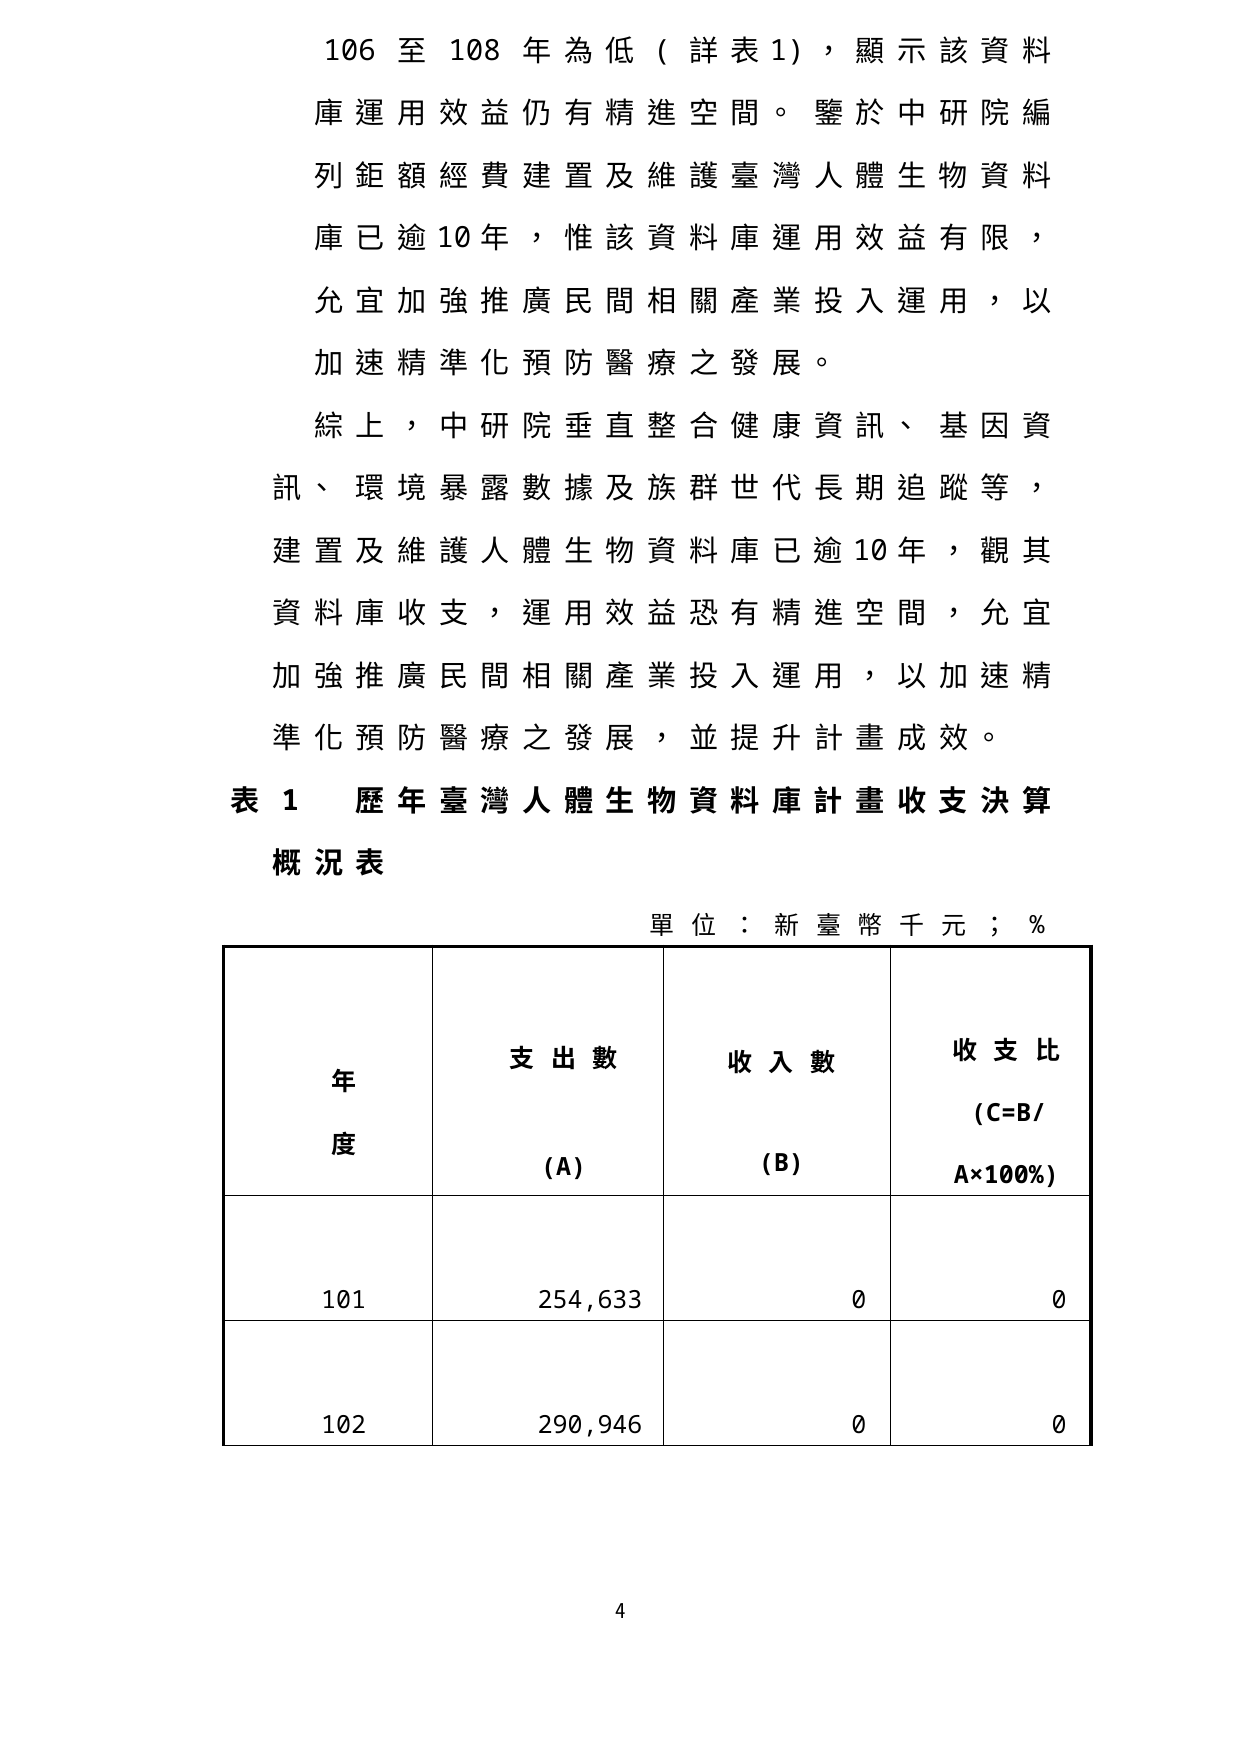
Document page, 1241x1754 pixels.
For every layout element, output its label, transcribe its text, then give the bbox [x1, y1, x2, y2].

table_cell 101 [225, 1196, 432, 1319]
table_cell 0 [664, 1321, 890, 1444]
table_cell 290,946 [433, 1321, 663, 1444]
text 表1 歷年臺灣人體生物資料庫計畫收支決算概況表 [212, 757, 1058, 882]
table_header 收支比(C=B/A×100%) [891, 948, 1089, 1194]
table_cell 102 [225, 1321, 432, 1444]
text 綜上，中研院垂直整合健康資訊、基因資訊、環境暴露數據及族群世代長期追蹤等，建置及維護人體生物資料庫已逾10年，觀其資料庫收支，運用效益恐有精進空間，允宜加強推廣民間相關產業投入運用，以加速精準化預防醫療之發展，並提升計畫成效。 [242, 382, 1058, 757]
table_header 支出數 (A) [433, 948, 663, 1194]
table_cell 254,633 [433, 1196, 663, 1319]
text 單位：新臺幣千元；% [183, 882, 1058, 944]
table_header 年 度 [225, 948, 432, 1194]
table_header 收入數 (B) [664, 948, 890, 1194]
text 依中研院提供之資料，112年度臺灣人體生物資料庫計畫目標係新收案數及追蹤個案數合計2萬例、完成數位分析平台架設1案、舉辦推廣講座4場、成果科普文章4篇及進行個案之基因型鑑定1萬例等，以持續擴充資料庫及辦理推廣活動。然臺灣人體生物資料庫透過結合生活習慣、環境因子、臨床醫學與生物標幟等垂直整合之數位資訊，並蒐集巨量之生物檢體，提供予產、官、學、研界申請使用，已成為全球華人族群最大之可公開申請之基因體資料庫，具學術及臨床應用價值，不僅掌握國人健康情況，更可為國人量身打造精準醫療。惟查該資料庫截至110年度止，累計支出數36億7,565萬8千元，累計收入數6,992萬7千元，累計收支比僅1.9%，且109及110年度收入決算數均較106至108年為低(詳表1)，顯示該資料庫運用效益仍有精進空間。鑒於中研院編列鉅額經費建置及維護臺灣人體生物資料庫已逾10年，惟該資料庫運用效益有限，允宜加強推廣民間相關產業投入運用，以加速精準化預防醫療之發展。 [271, 7, 1058, 382]
table_cell 0 [664, 1196, 890, 1319]
table_cell 0 [891, 1196, 1089, 1319]
table_cell 0 [891, 1321, 1089, 1444]
